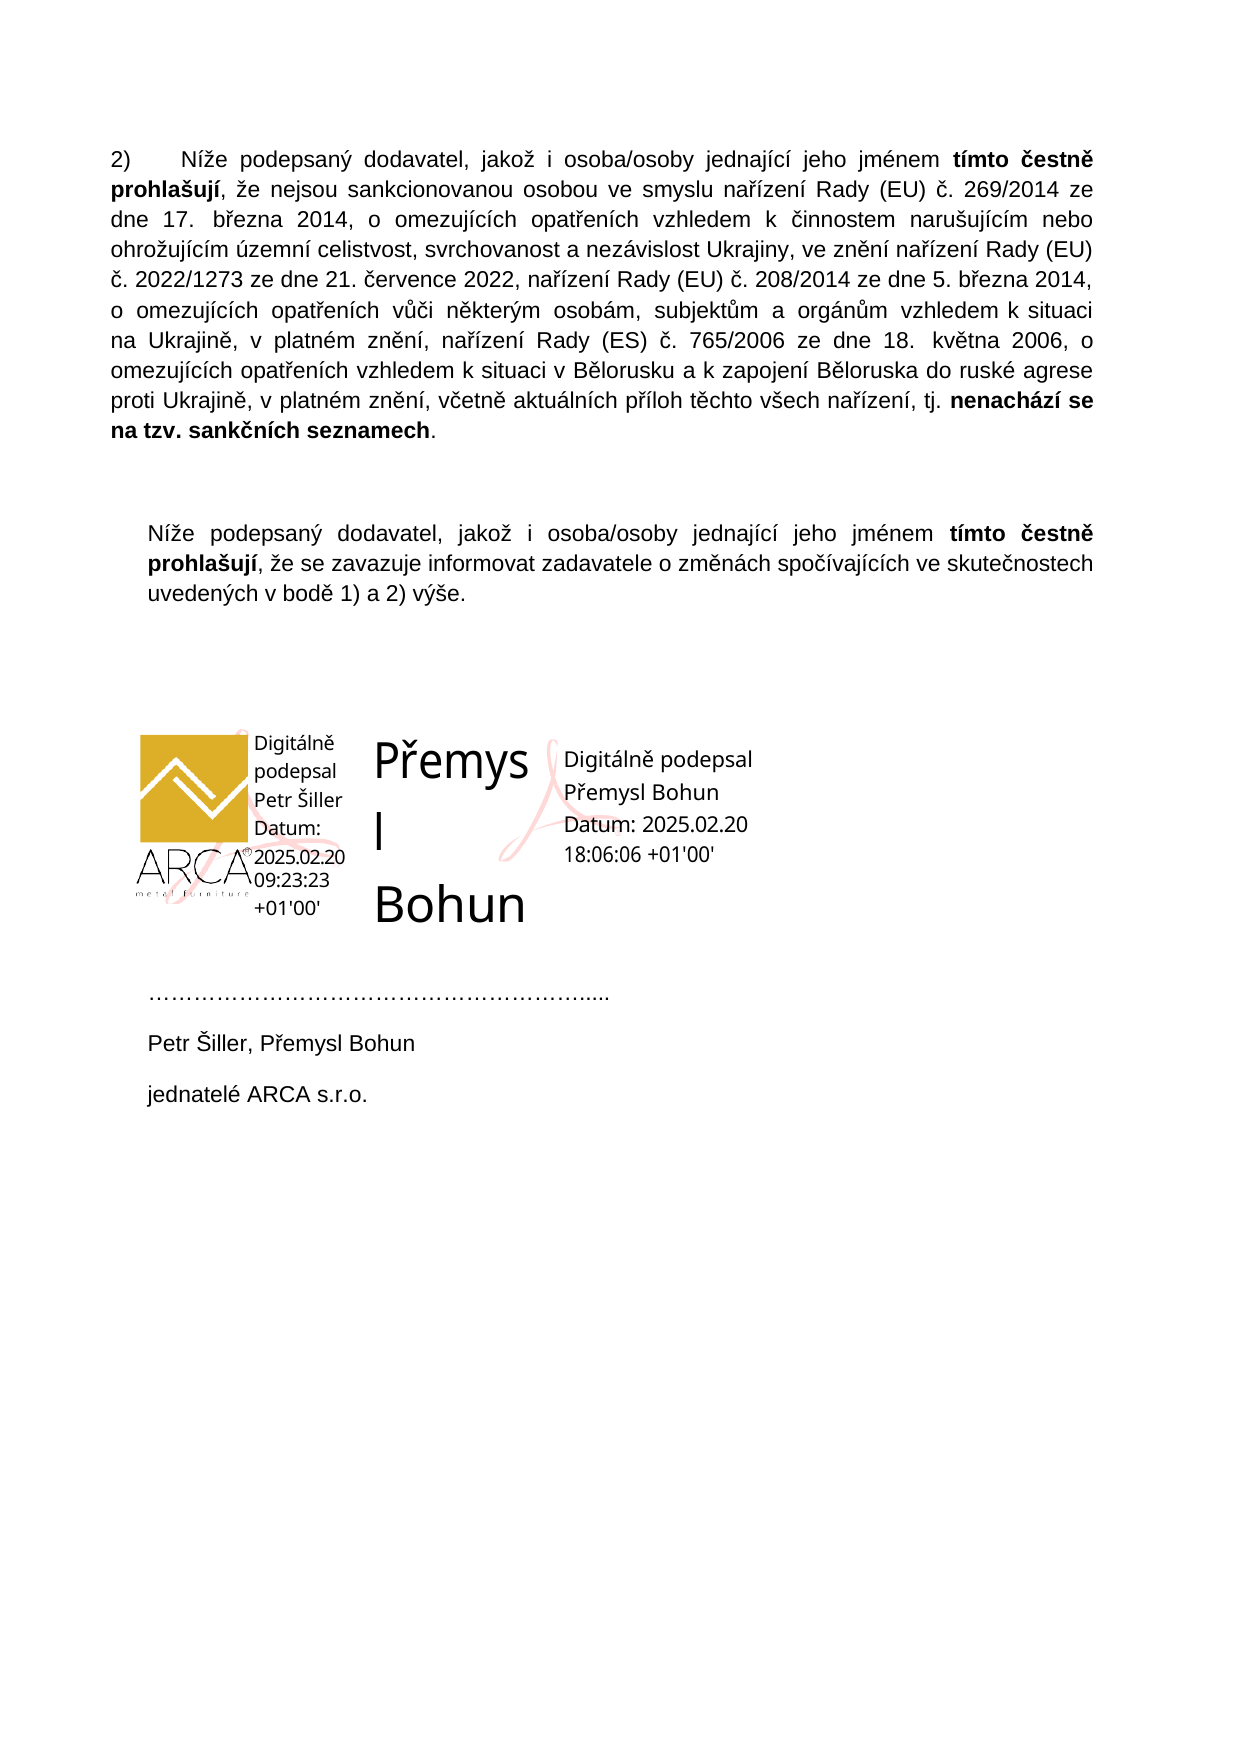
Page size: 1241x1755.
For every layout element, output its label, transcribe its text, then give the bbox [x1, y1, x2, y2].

text Digitálně podepsal Přemysl Bohun Datum: 2025.02.20 [563, 744, 771, 839]
list Níže podepsaný dodavatel, jakož i osoba/osoby jednající jeho jménem tímto čestně prohlašují, že nejsou sankcionovanou osobou ve smyslu nařízení Rady (EU) č. 269/2014 ze dne 17. března 2014, o omezujících opatřeních vzhledem k činnostem narušujícím nebo ohrožujícím územní celistvost, svrchovanost a nezávislost Ukrajiny, ve znění nařízení Rady (EU) č. 2022/1273 ze dne 21. července 2022, nařízení Rady (EU) č. 208/2014 ze dne 5. března 2014, o omezujících opatřeních vůči některým osobám, subjektům a orgánům vzhledem k situaci na Ukrajině, v platném znění, nařízení Rady (ES) č. 765/2006 ze dne 18. května 2006, o omezujících opatřeních vzhledem k situaci v Bělorusku a k zapojení Běloruska do ruské agrese proti Ukrajině, v platném znění, včetně aktuálních příloh těchto všech nařízení, tj. nenachází se na tzv. sankčních seznamech. [110, 146, 1093, 444]
text …………………………………………………..... [147, 979, 1116, 1005]
text Níže podepsaný dodavatel, jakož i osoba/osoby jednající jeho jménem tímto čestně prohlašují, že se zavazuje informovat zadavatele o změnách spočívajících ve skutečnostech uvedených v bodě 1) a 2) výše. [147, 520, 1093, 607]
text Petr Šiller, Přemysl Bohun jednatelé ARCA s.r.o. [147, 1030, 502, 1107]
text Přemysl Bohun [373, 725, 539, 937]
text 18:06:06 +01'00' [563, 842, 1116, 867]
